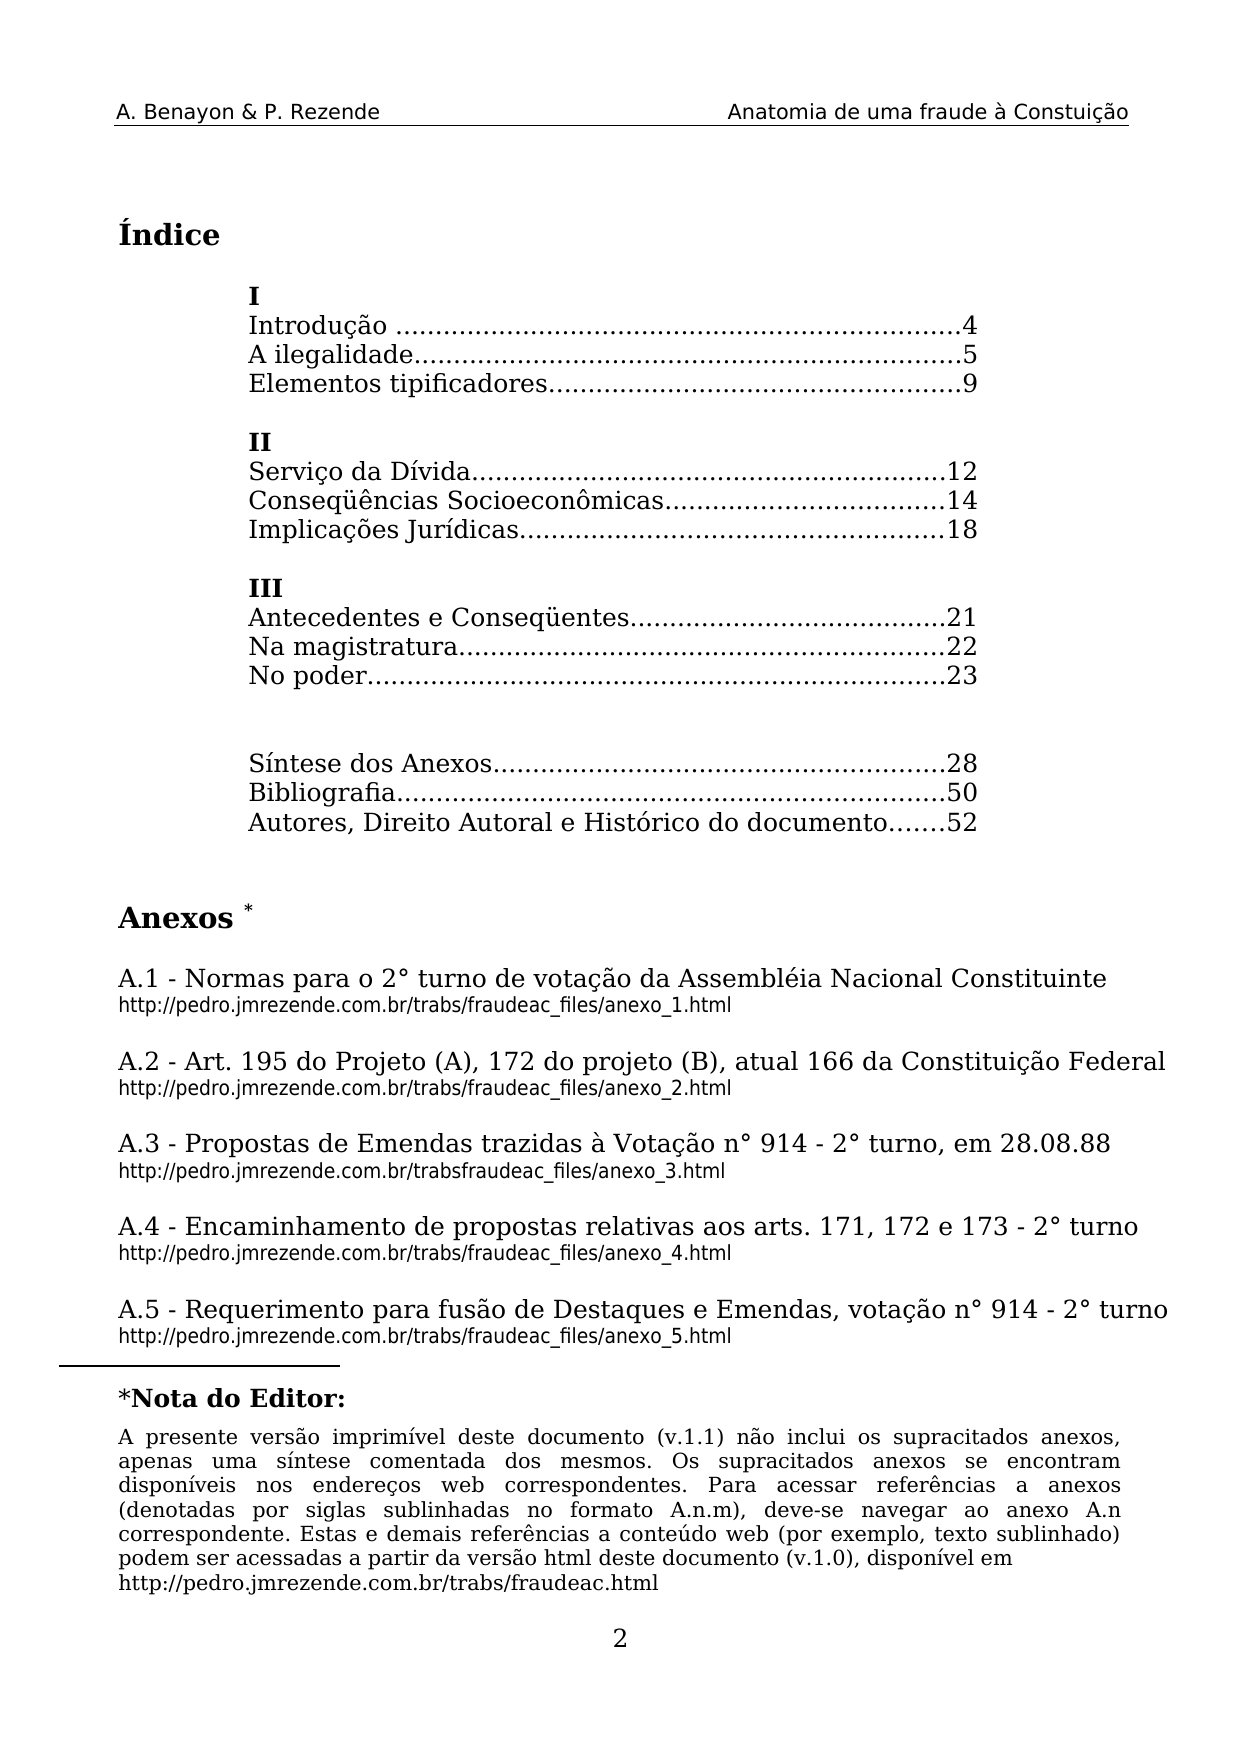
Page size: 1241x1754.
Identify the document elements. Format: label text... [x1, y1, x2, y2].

text Síntese dos Anexos 28 [248, 749, 1063, 778]
text Bibliografia 50 Autores, Direito Autoral e Histórico do documento 52 [248, 778, 1063, 837]
subtitle Índice [118, 218, 1122, 252]
text A.1 - Normas para o 2° turno de votação da Assembléia Nacional Constituinte http://pedro.jmrezende.com.br/trabs/fraudeac_files/anexo_1.html A.2 - Art. 195 do Projeto (A), 172 do projeto (B), atual 166 da Constituição Federal http://pedro.jmrezende.com.br/trabs/fraudeac_files/anexo_2.html A.3 - Propostas de Emendas trazidas à Votação n° 914 - 2° turno, em 28.08.88 http://pedro.jmrezende.com.br/trabsfraudeac_files/anexo_3.html A.4 - Encaminhamento de propostas relativas aos arts. 171, 172 e 173 - 2° turno http://pedro.jmrezende.com.br/trabs/fraudeac_files/anexo_4.html [118, 964, 1181, 1266]
text A.5 - Requerimento para fusão de Destaques e Emendas, votação n° 914 - 2° turno http://pedro.jmrezende.com.br/trabs/fraudeac_files/anexo_5.html [118, 1295, 1181, 1348]
text Nota do Editor: [118, 1384, 1122, 1413]
text A presente versão imprimível deste documento (v.1.1) não inclui os supracitados anexos, apenas uma síntese comentada dos mesmos. Os supracitados anexos se encontram disponíveis nos endereços web correspondentes. Para acessar referências a anexos (denotadas por siglas sublinhadas no formato A.n.m), deve-se navegar ao anexo A.n correspondente. Estas e demais referências a conteúdo web (por exemplo, texto sublinhado) podem ser acessadas a partir da versão html deste documento (v.1.0), disponível em [118, 1425, 1122, 1571]
text I Introdução 4 A ilegalidade 5 Elementos tipificadores 9 II Serviço da Dívida 12 Conseqüências Socioeconômicas 14 Implicações Jurídicas 18 III Antecedentes e Conseqüentes 21 Na magistratura 22 No poder 23 [248, 282, 1063, 691]
subtitle Anexos [118, 901, 1122, 935]
text http://pedro.jmrezende.com.br/trabs/fraudeac.html [118, 1571, 1122, 1595]
